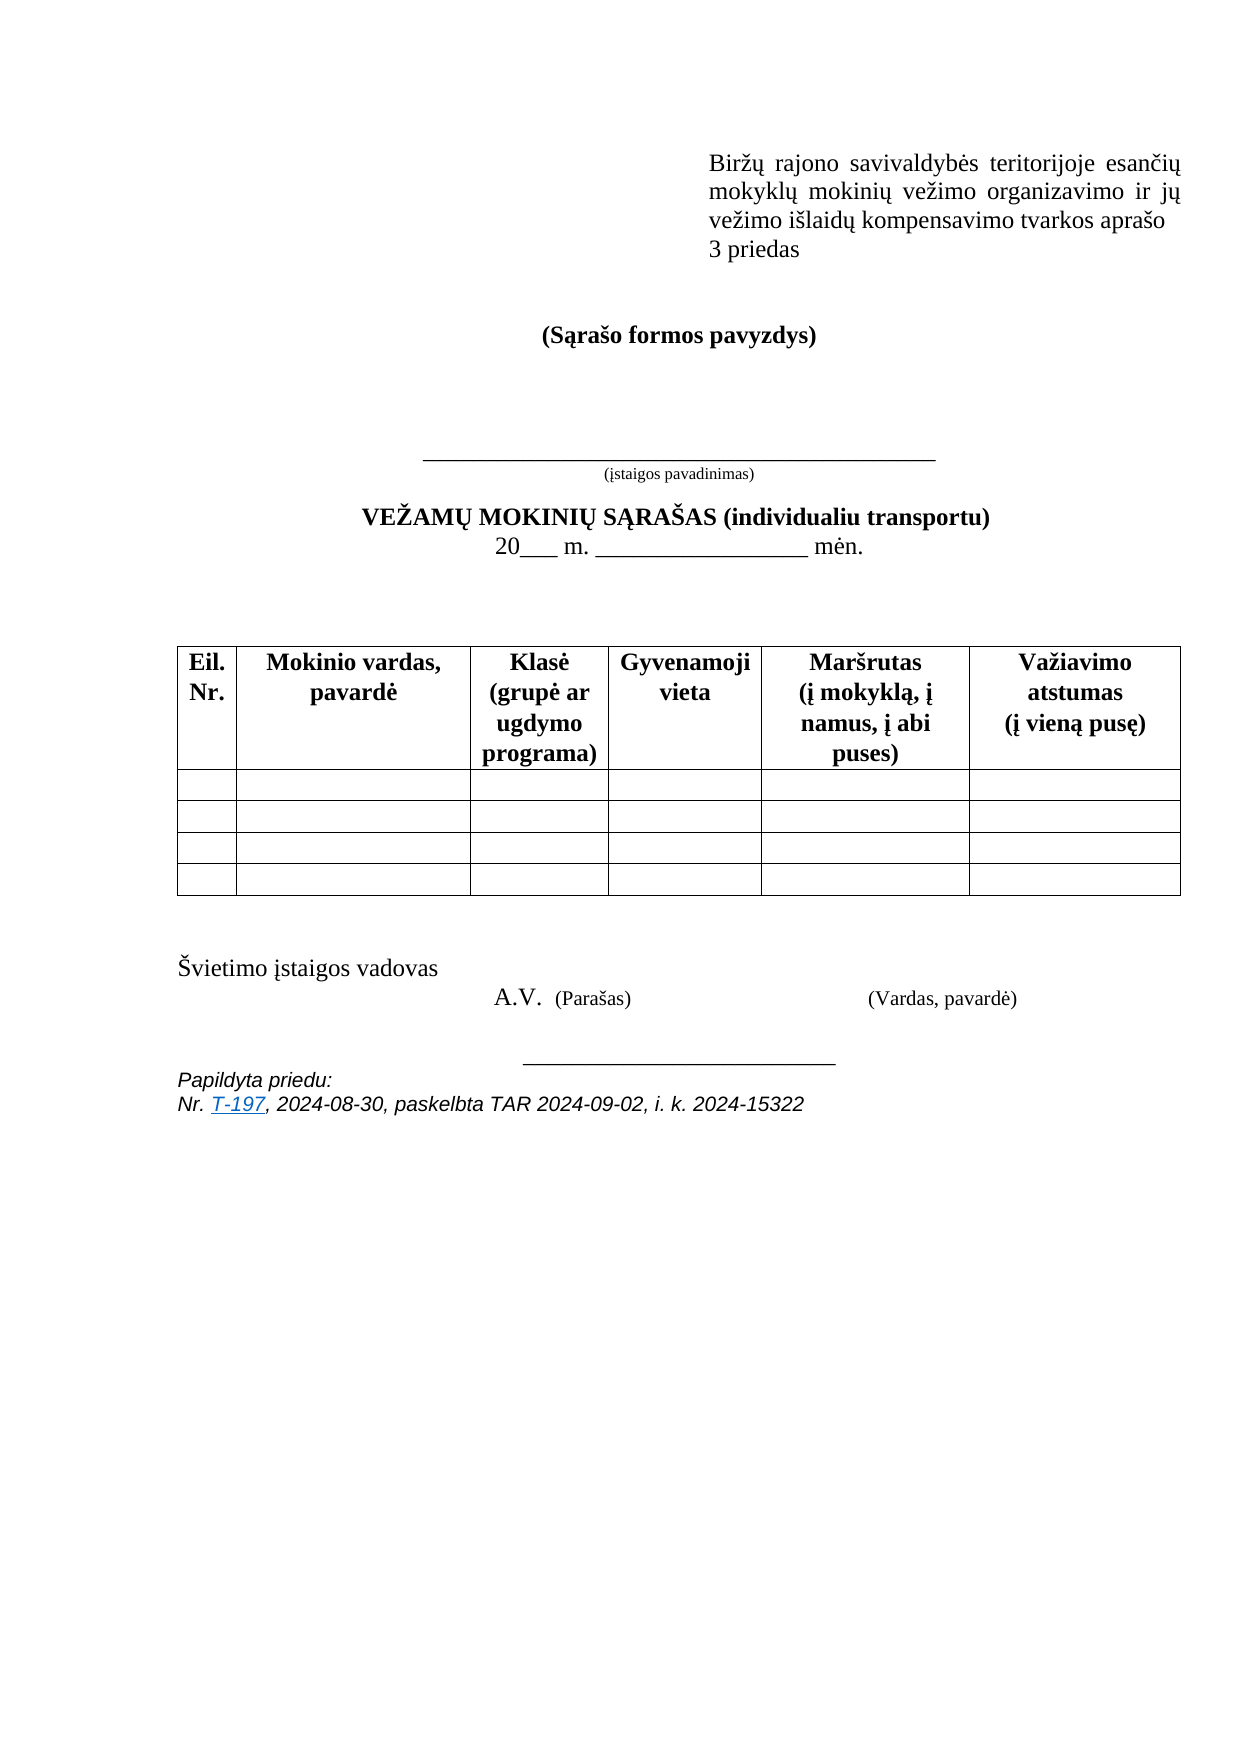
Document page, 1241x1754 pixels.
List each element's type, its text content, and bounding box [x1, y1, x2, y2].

table_cell [970, 864, 1180, 894]
text _________________________________________ [177, 435, 1181, 464]
table_cell [970, 801, 1180, 832]
text Biržų rajono savivaldybės teritorijoje esančių mokyklų mokinių vežimo organizavimo ir jų vežimo išlaidų kompensavimo tvarkos aprašo [709, 148, 1181, 234]
table_header Maršrutas (į mokyklą, į namus, į abi puses) [762, 647, 969, 769]
text Papildyta priedu: [177, 1068, 1181, 1092]
table_cell [237, 864, 470, 894]
table_cell [609, 864, 761, 894]
table_header Gyvenamoji vieta [609, 647, 761, 769]
table_cell [471, 801, 608, 832]
table_cell [609, 770, 761, 800]
table_cell [237, 833, 470, 863]
table_cell [471, 770, 608, 800]
table_cell [178, 770, 236, 800]
table_cell [762, 770, 969, 800]
text VEŽAMŲ MOKINIŲ SĄRAŠAS (individualiu transportu) [177, 502, 1181, 531]
text 3 priedas [709, 234, 1181, 263]
text Nr. T-197, 2024-08-30, paskelbta TAR 2024-09-02, i. k. 2024-15322 [177, 1092, 1181, 1116]
text A.V. (Parašas) (Vardas, pavardė) [177, 982, 1181, 1011]
table_cell [237, 770, 470, 800]
table_header Eil. Nr. [178, 647, 236, 769]
table_cell [609, 833, 761, 863]
table_cell [970, 833, 1180, 863]
table_header Važiavimo atstumas (į vieną pusę) [970, 647, 1180, 769]
text _________________________ [177, 1039, 1181, 1068]
text 20___ m. _________________ mėn. [177, 531, 1181, 560]
table_cell [178, 833, 236, 863]
text (įstaigos pavadinimas) [177, 464, 1181, 483]
table_cell [762, 801, 969, 832]
text (Sąrašo formos pavyzdys) [177, 320, 1181, 349]
table_cell [609, 801, 761, 832]
table_cell [178, 801, 236, 832]
table_cell [762, 864, 969, 894]
table_cell [471, 833, 608, 863]
table_cell [471, 864, 608, 894]
table_cell [237, 801, 470, 832]
table_cell [762, 833, 969, 863]
table_cell [178, 864, 236, 894]
table_cell [970, 770, 1180, 800]
table_header Mokinio vardas, pavardė [237, 647, 470, 769]
table_header Klasė (grupė ar ugdymo programa) [471, 647, 608, 769]
text Švietimo įstaigos vadovas [177, 953, 1181, 982]
